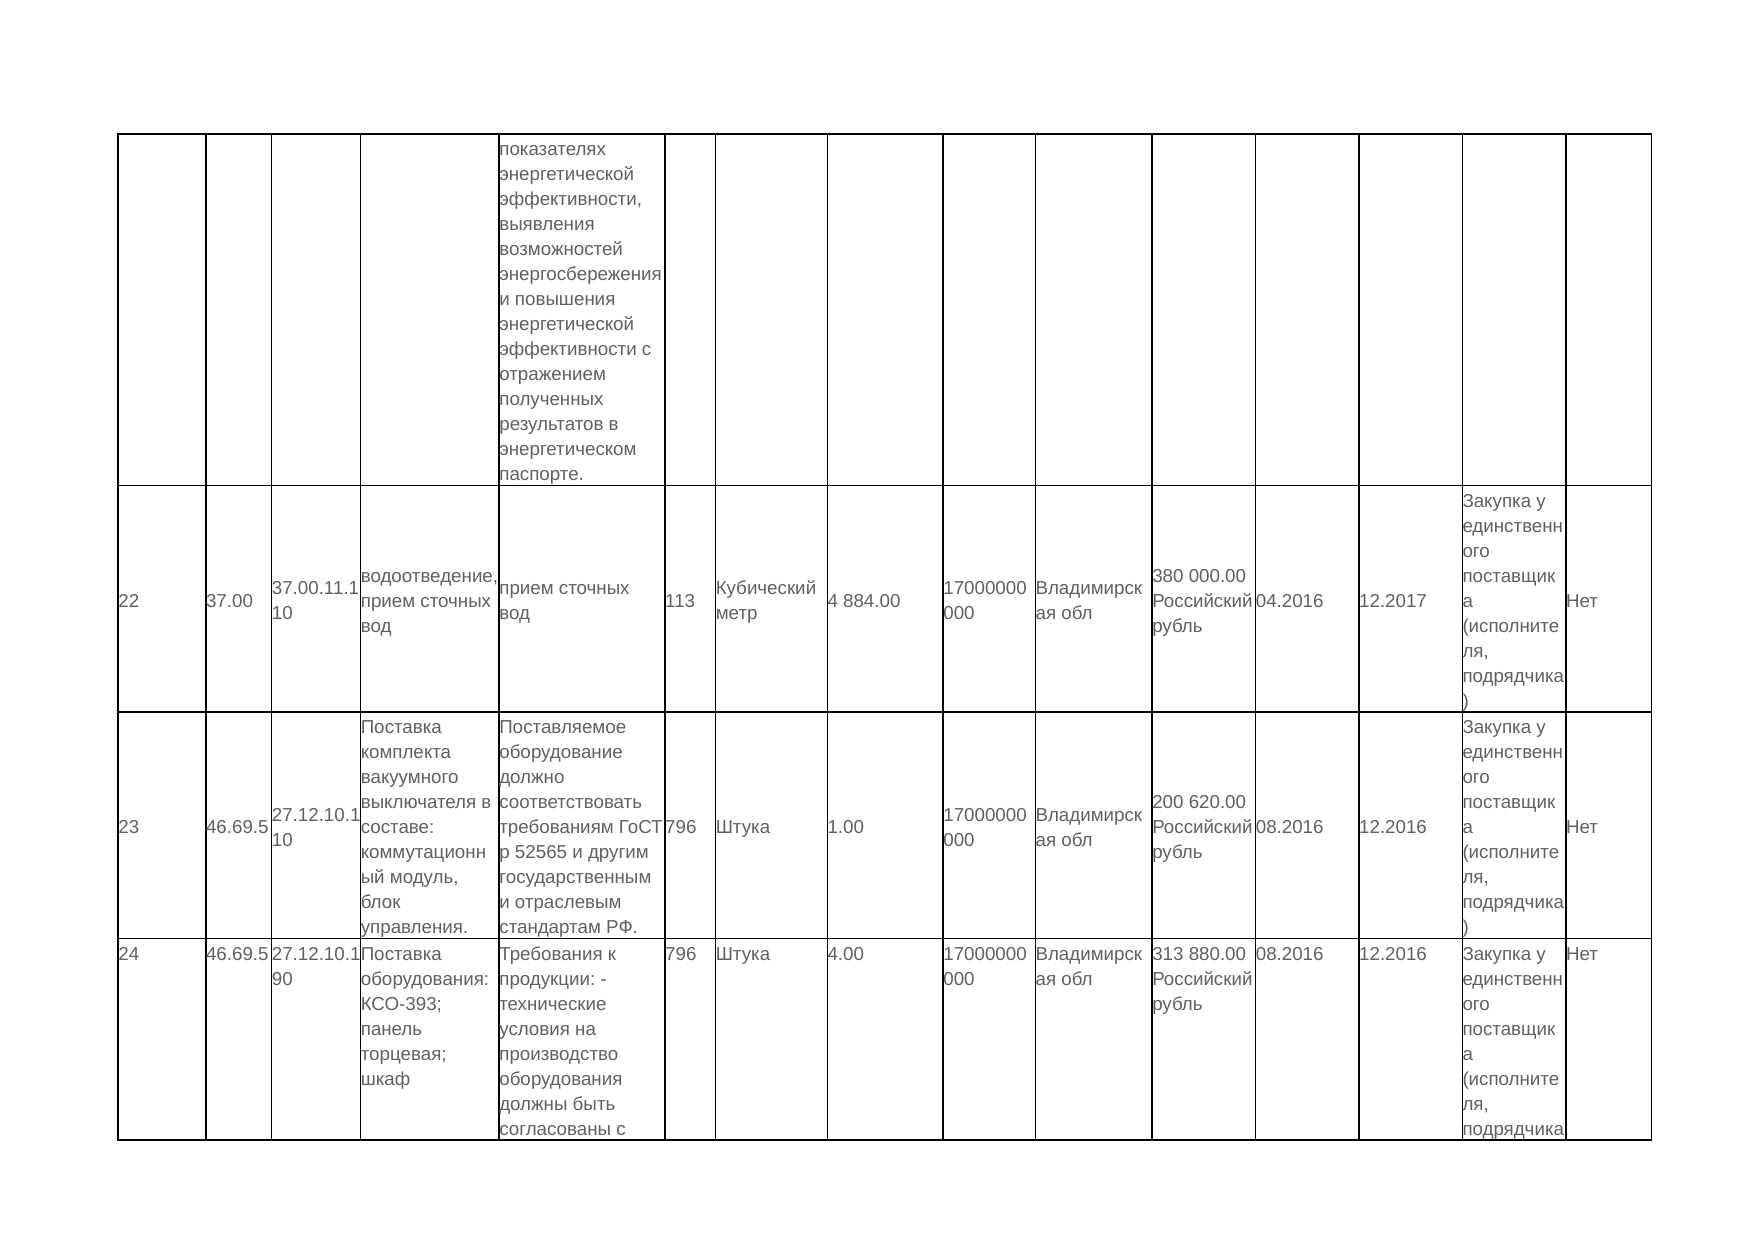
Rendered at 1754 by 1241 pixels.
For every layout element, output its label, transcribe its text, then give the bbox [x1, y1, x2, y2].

table_cell [272, 135, 360, 484]
table_cell 796 [666, 939, 715, 1139]
table_cell [716, 135, 827, 484]
table_cell Требования к продукции: - технические условия на производство оборудования должны быть согласованы с [500, 939, 664, 1139]
table_cell Владимирская обл [1036, 939, 1151, 1139]
table_cell [1256, 135, 1358, 484]
table_cell Владимирская обл [1036, 486, 1151, 711]
table_cell Штука [716, 713, 827, 938]
table_cell 17000000000 [944, 486, 1035, 711]
table_cell 113 [666, 486, 715, 711]
table_cell 313 880.00 Российский рубль [1153, 939, 1255, 1139]
table_cell Закупка у единственного поставщика (исполнителя, подрядчика) [1463, 713, 1565, 938]
table_cell Нет [1567, 486, 1651, 711]
table_cell Закупка у единственного поставщика (исполнителя, подрядчика [1463, 939, 1565, 1139]
table_cell [1360, 135, 1462, 484]
table_cell 04.2016 [1256, 486, 1358, 711]
table_cell 796 [666, 713, 715, 938]
table_cell [1153, 135, 1255, 484]
table_cell Владимирская обл [1036, 713, 1151, 938]
table_cell 12.2017 [1360, 486, 1462, 711]
table_cell 17000000000 [944, 939, 1035, 1139]
table_cell Поставляемое оборудование должно соответствовать требованиям ГоСТ р 52565 и другим государственным и отраслевым стандартам РФ. [500, 713, 664, 938]
table_cell 200 620.00 Российский рубль [1153, 713, 1255, 938]
table_cell 12.2016 [1360, 713, 1462, 938]
table_cell 46.69.5 [207, 713, 271, 938]
table_cell 27.12.10.190 [272, 939, 360, 1139]
table_cell Штука [716, 939, 827, 1139]
table_cell 24 [119, 939, 205, 1139]
table_cell 4 884.00 [828, 486, 942, 711]
table_cell [1567, 135, 1651, 484]
table_cell водоотведение, прием сточных вод [361, 486, 498, 711]
table_cell Закупка у единственного поставщика (исполнителя, подрядчика) [1463, 486, 1565, 711]
table_cell показателях энергетической эффективности, выявления возможностей энергосбережения и повышения энергетической эффективности с отражением полученных результатов в энергетическом паспорте. [500, 135, 664, 484]
table_cell [828, 135, 942, 484]
table_cell 17000000000 [944, 713, 1035, 938]
table_cell 27.12.10.110 [272, 713, 360, 938]
table_cell 37.00.11.110 [272, 486, 360, 711]
table_cell [666, 135, 715, 484]
table_cell 08.2016 [1256, 713, 1358, 938]
table_cell 1.00 [828, 713, 942, 938]
table_cell 37.00 [207, 486, 271, 711]
table_cell Нет [1567, 939, 1651, 1139]
table_cell Поставка оборудования: КСО-393; панель торцевая; шкаф [361, 939, 498, 1139]
table_cell [944, 135, 1035, 484]
table_cell Нет [1567, 713, 1651, 938]
table_cell 4.00 [828, 939, 942, 1139]
table_cell [1463, 135, 1565, 484]
table_cell [361, 135, 498, 484]
table_cell 22 [119, 486, 205, 711]
table_cell 46.69.5 [207, 939, 271, 1139]
table_cell 380 000.00 Российский рубль [1153, 486, 1255, 711]
table_cell Поставка комплекта вакуумного выключателя в составе: коммутационный модуль, блок управления. [361, 713, 498, 938]
table_cell [1036, 135, 1151, 484]
table_cell прием сточных вод [500, 486, 664, 711]
table_cell 08.2016 [1256, 939, 1358, 1139]
table_cell Кубический метр [716, 486, 827, 711]
table_cell [119, 135, 205, 484]
table_cell 23 [119, 713, 205, 938]
table_cell [207, 135, 271, 484]
table_cell 12.2016 [1360, 939, 1462, 1139]
